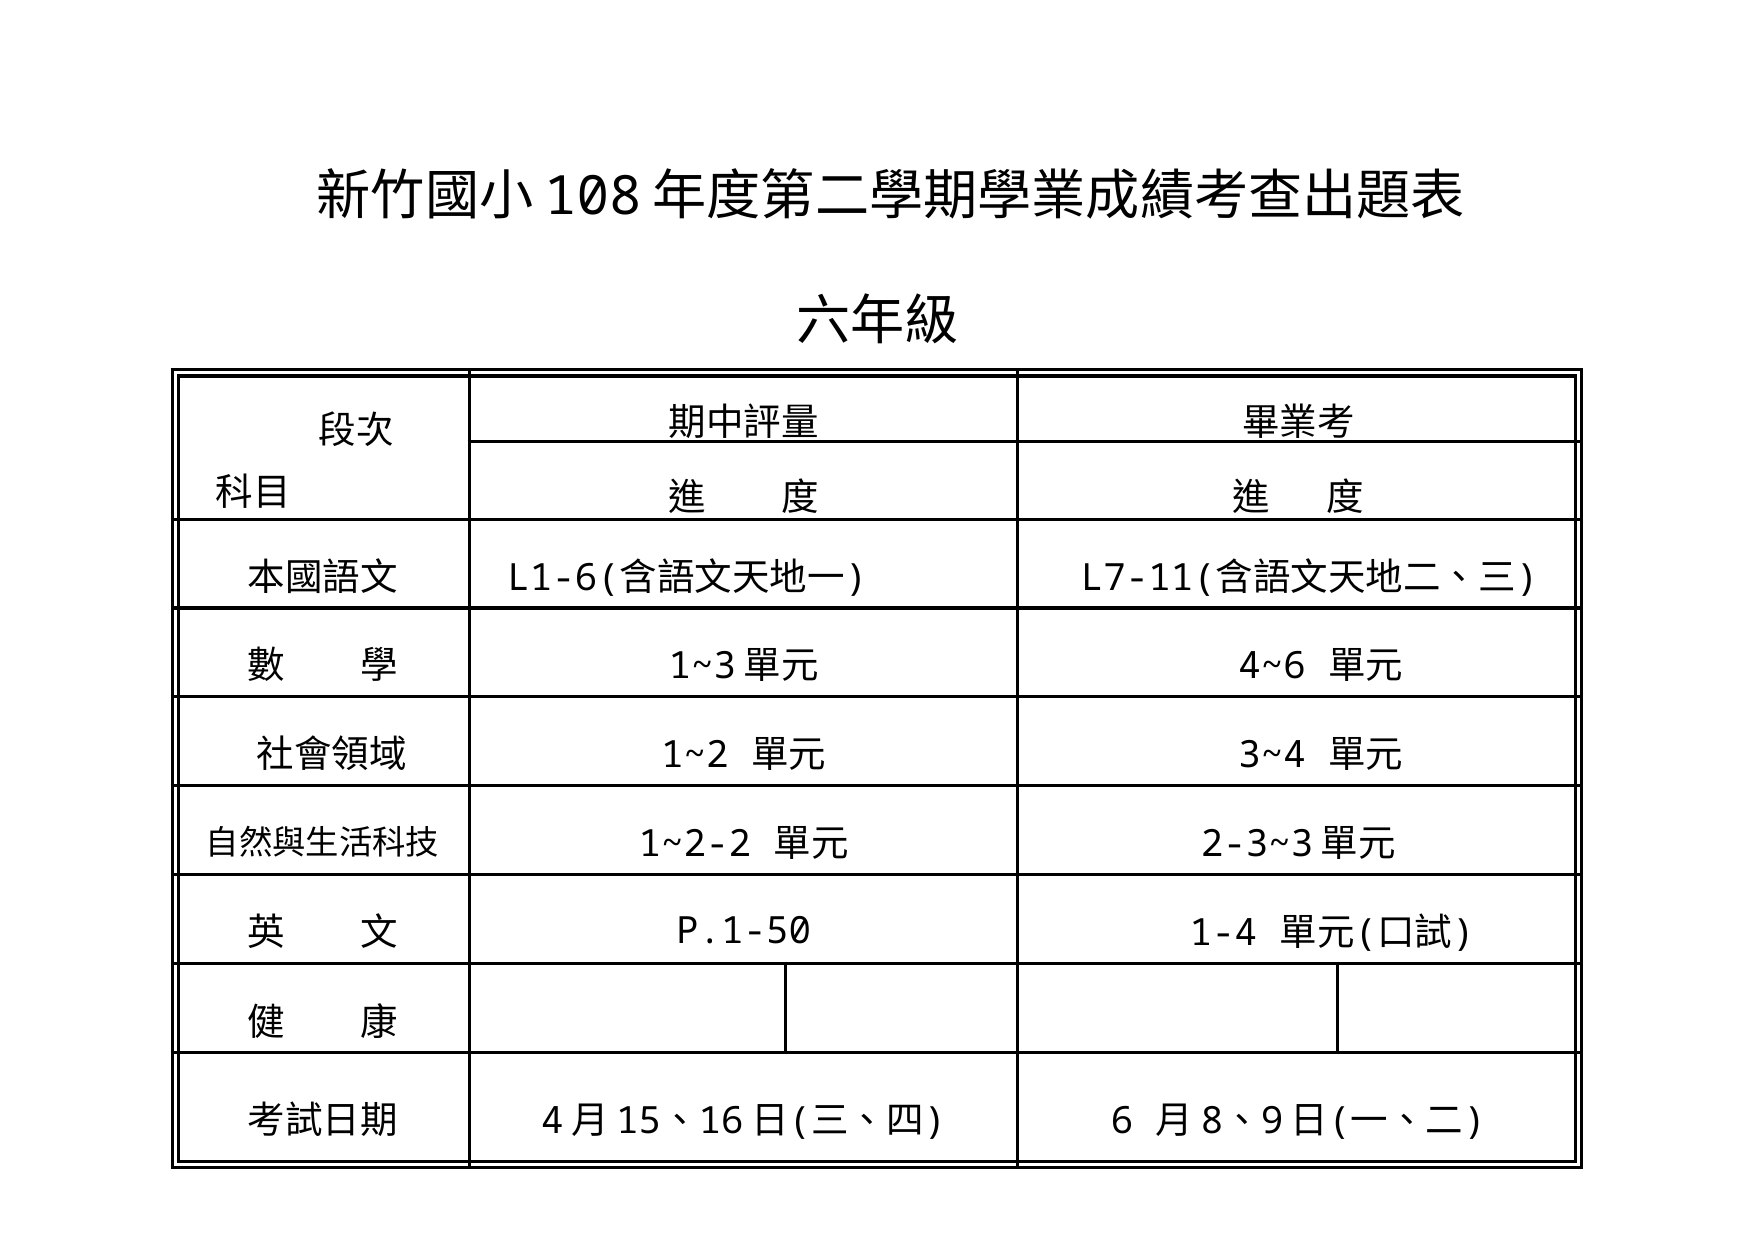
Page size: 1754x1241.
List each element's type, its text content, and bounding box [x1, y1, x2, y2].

table_cell 4~6 單元 [1019, 610, 1574, 695]
table_cell 1~2 單元 [471, 698, 1016, 783]
table_cell 英 文 [180, 876, 468, 962]
table_cell 進 度 [1019, 443, 1574, 518]
table_cell 進 度 [471, 443, 1016, 518]
table_header 期中評量 [471, 378, 1016, 440]
table_cell 考試日期 [180, 1054, 468, 1160]
table_cell 1~2-2 單元 [471, 787, 1016, 873]
table_cell 6 月8、9日(一、二) [1019, 1054, 1574, 1160]
table_cell 數 學 [180, 610, 468, 695]
table_cell [787, 965, 1016, 1051]
table_cell L7-11(含語文天地二、三) [1019, 521, 1574, 606]
table_cell 2-3~3單元 [1019, 787, 1574, 873]
text 六年級 [150, 243, 1604, 368]
table_cell 4月15、16日(三、四) [471, 1054, 1016, 1160]
table_cell [1339, 965, 1574, 1051]
table_cell 健 康 [180, 965, 468, 1051]
text 新竹國小108年度第二學期學業成績考查出題表 [150, 118, 1604, 243]
table_cell [471, 965, 784, 1051]
table_header 段次 科目 [175, 371, 468, 518]
table_cell 社會領域 [180, 698, 468, 783]
table_cell P.1-50 [471, 876, 1016, 962]
table_cell 自然與生活科技 [180, 787, 468, 873]
table_cell 1~3單元 [471, 610, 1016, 695]
table_header 畢業考 [1019, 371, 1579, 440]
table_cell 本國語文 [180, 521, 468, 606]
table_cell 1-4 單元(口試) [1019, 876, 1574, 962]
table_cell 3~4 單元 [1019, 698, 1574, 783]
table_cell [1019, 965, 1336, 1051]
table_cell L1-6(含語文天地一) [471, 521, 1016, 606]
